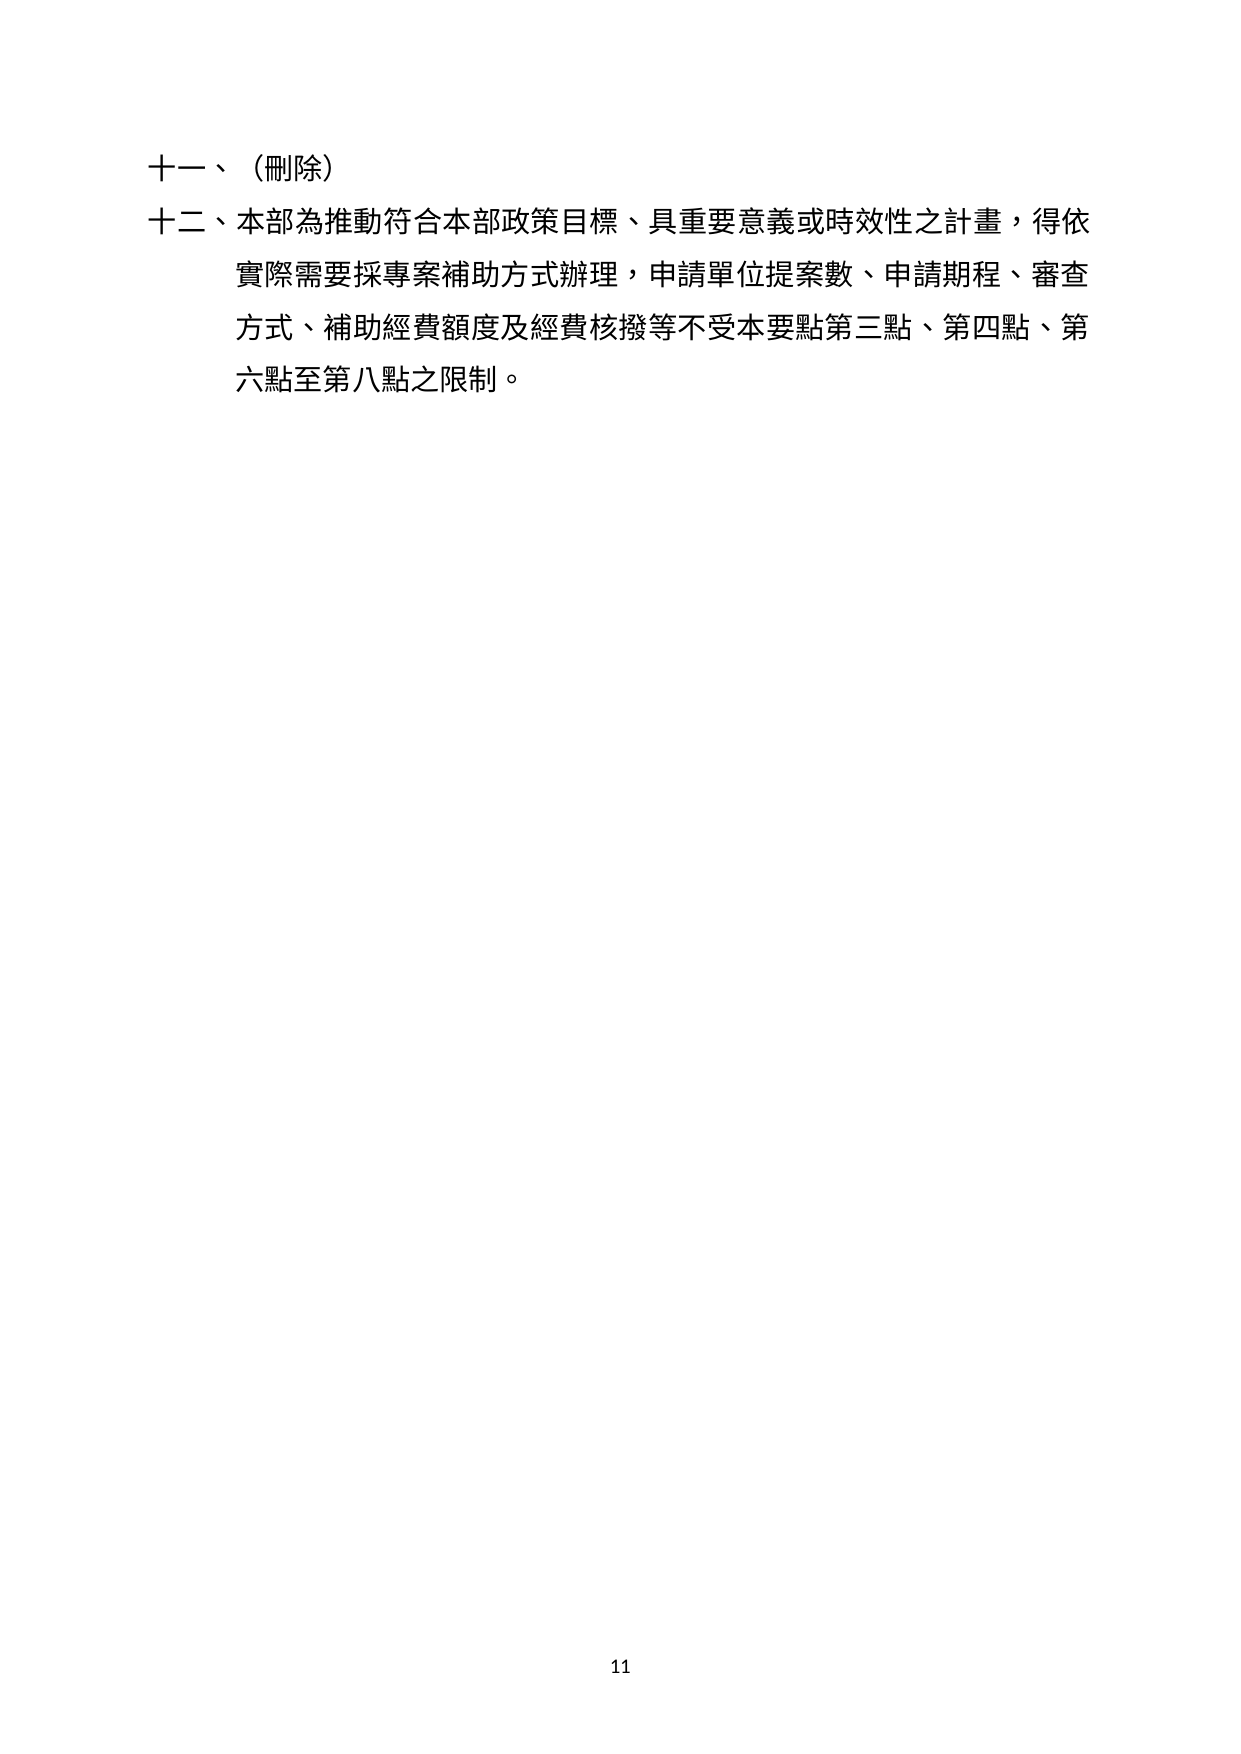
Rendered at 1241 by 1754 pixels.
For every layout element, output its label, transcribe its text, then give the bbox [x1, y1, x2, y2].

text 十一、（刪除） [148, 146, 1092, 188]
text 十二、本部為推動符合本部政策目標、具重要意義或時效性之計畫，得依實際需要採專案補助方式辦理，申請單位提案數、申請期程、審查方式、補助經費額度及經費核撥等不受本要點第三點、第四點、第六點至第八點之限制。 [148, 198, 1092, 399]
